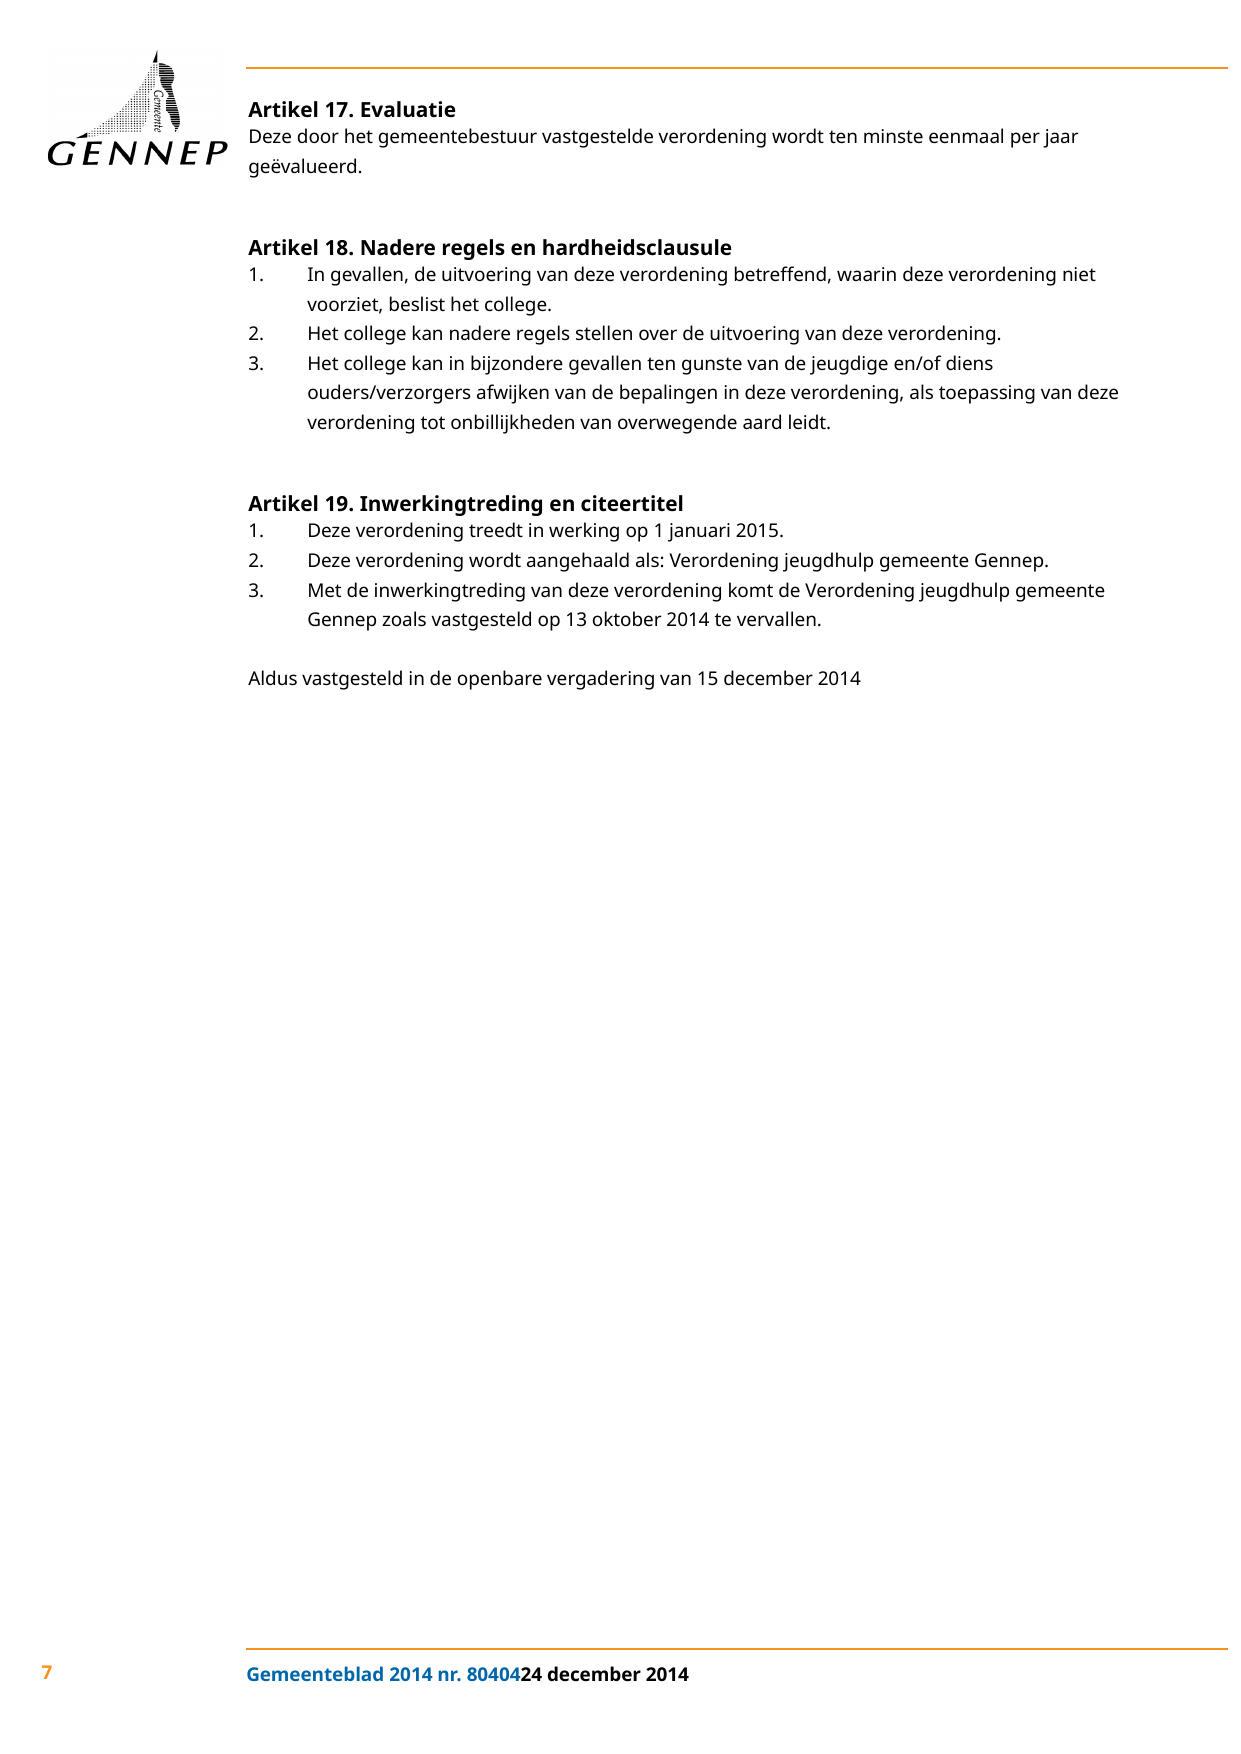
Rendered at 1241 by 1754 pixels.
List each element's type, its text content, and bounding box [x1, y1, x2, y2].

picture [41, 47, 231, 172]
text Artikel 18. Nadere regels en hardheidsclausule [248, 233, 1152, 261]
text Aldus vastgesteld in de openbare vergadering van 15 december 2014 [248, 666, 1152, 691]
list In gevallen, de uitvoering van deze verordening betreffend, waarin deze verordening niet voorziet, beslist het college. [248, 261, 1152, 317]
list Deze verordening treedt in werking op 1 januari 2015. [248, 518, 1152, 543]
list Met de inwerkingtreding van deze verordening komt de Verordening jeugdhulp gemeente Gennep zoals vastgesteld op 13 oktober 2014 te vervallen. [248, 577, 1152, 632]
list Het college kan in bijzondere gevallen ten gunste van de jeugdige en/of diens ouders/verzorgers afwijken van de bepalingen in deze verordening, als toepassing van deze verordening tot onbillijkheden van overwegende aard leidt. [248, 350, 1152, 435]
text Deze door het gemeentebestuur vastgestelde verordening wordt ten minste eenmaal per jaar geëvalueerd. [248, 123, 1152, 178]
text Artikel 19. Inwerkingtreding en citeertitel [248, 489, 1152, 518]
list Deze verordening wordt aangehaald als: Verordening jeugdhulp gemeente Gennep. [248, 547, 1152, 573]
list Het college kan nadere regels stellen over de uitvoering van deze verordening. [248, 320, 1152, 346]
text Artikel 17. Evaluatie [248, 95, 1152, 123]
